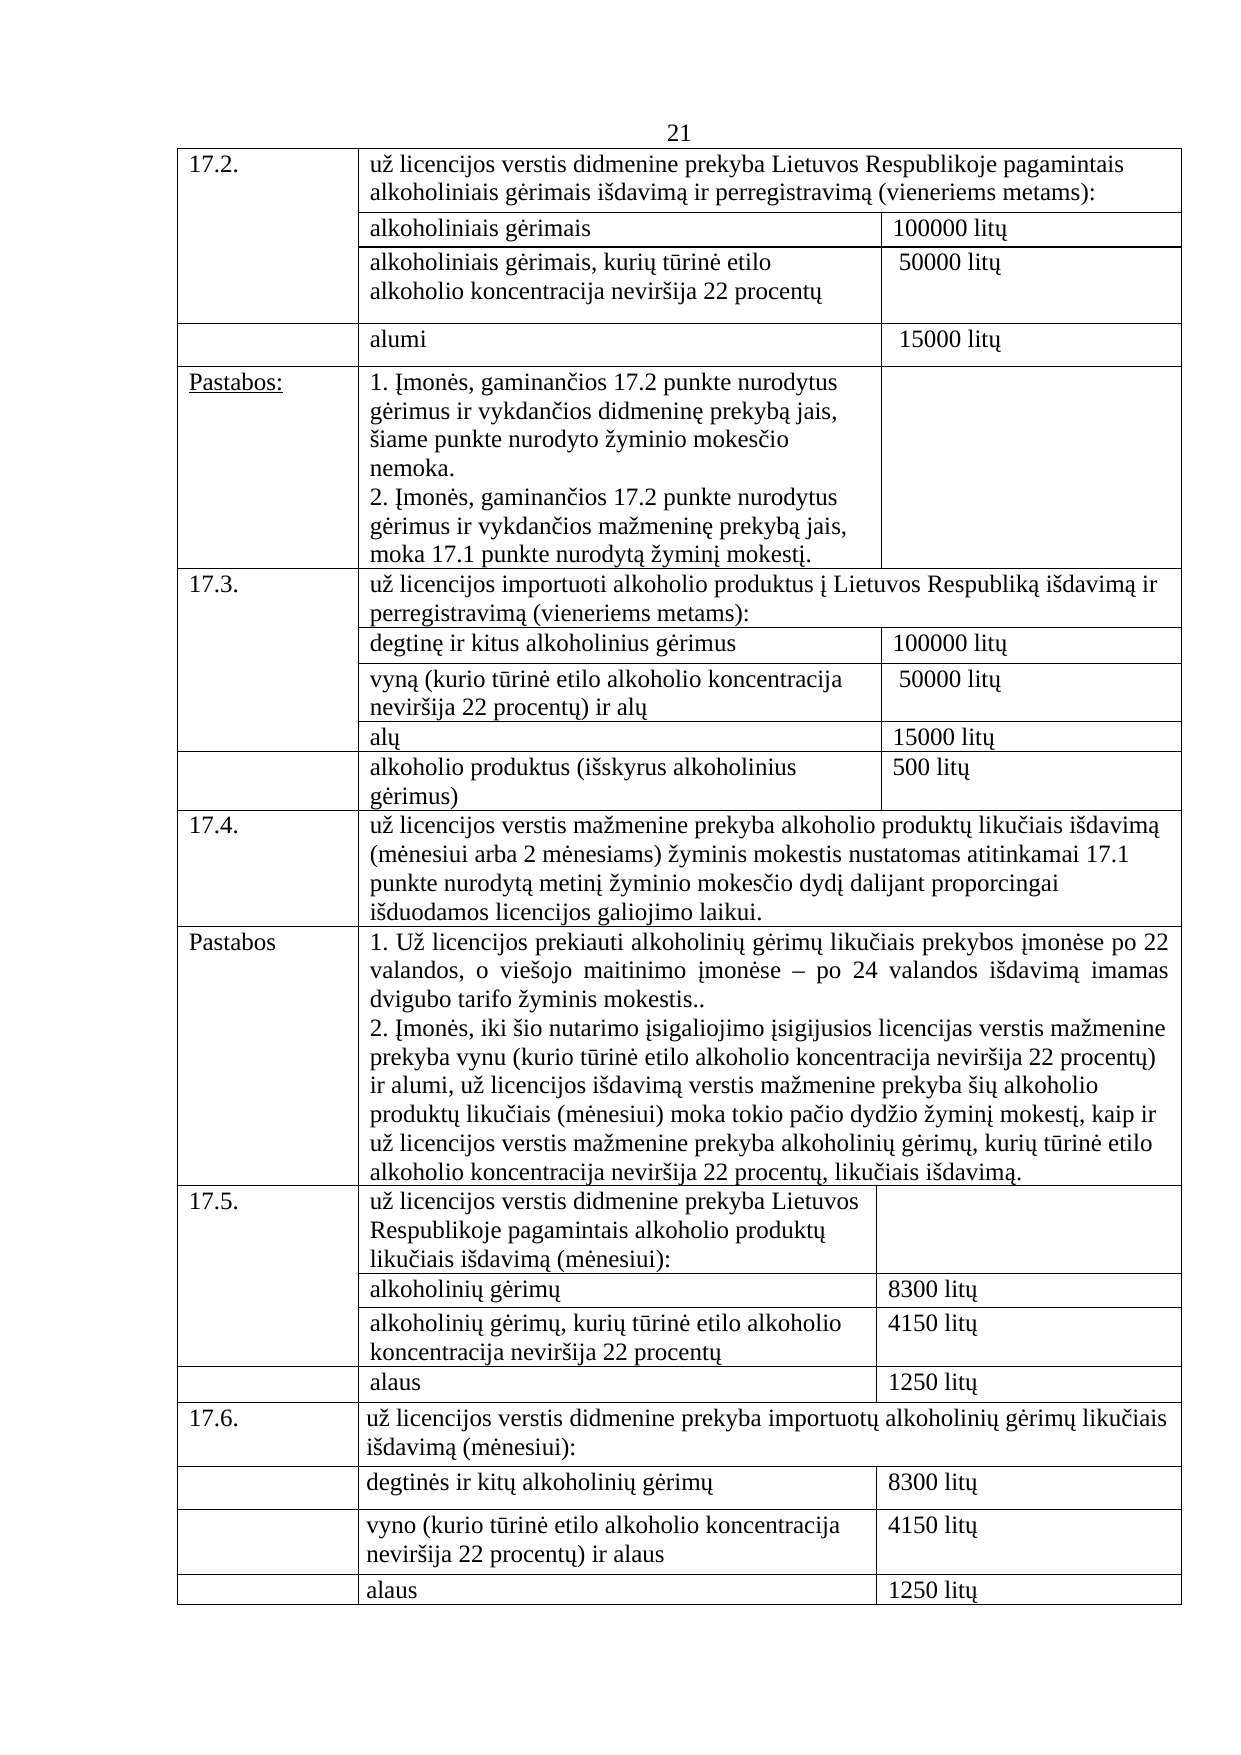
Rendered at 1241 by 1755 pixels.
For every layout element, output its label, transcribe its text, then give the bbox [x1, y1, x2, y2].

table_cell už licencijos verstis didmenine prekyba importuotų alkoholinių gėrimų likučiais išdavimą (mėnesiui): [359, 1403, 1181, 1466]
table_cell alkoholinių gėrimų, kurių tūrinė etilo alkoholio koncentracija neviršija 22 procentų [359, 1308, 876, 1366]
table_cell 15000 litų [882, 722, 1181, 751]
table_cell alkoholinių gėrimų [359, 1274, 876, 1307]
table_cell 17.3. [178, 569, 358, 751]
table_cell [178, 324, 358, 366]
table_cell [178, 1467, 358, 1509]
table_cell 8300 litų [877, 1274, 1181, 1307]
table_cell 17.2. [178, 149, 358, 323]
table_cell 1250 litų [877, 1575, 1181, 1603]
table_cell 4150 litų [877, 1308, 1181, 1366]
table_cell 100000 litų [882, 628, 1181, 663]
table_cell degtinės ir kitų alkoholinių gėrimų [359, 1467, 876, 1509]
table_cell 17.6. [178, 1403, 358, 1466]
table_cell vyną (kurio tūrinė etilo alkoholio koncentracija neviršija 22 procentų) ir alų [359, 664, 881, 721]
table_cell vyno (kurio tūrinė etilo alkoholio koncentracija neviršija 22 procentų) ir alaus [359, 1510, 876, 1574]
table_cell alkoholiniais gėrimais [359, 213, 881, 246]
table_cell 15000 litų [882, 324, 1181, 366]
table_cell už licencijos verstis mažmenine prekyba alkoholio produktų likučiais išdavimą (mėnesiui arba 2 mėnesiams) žyminis mokestis nustatomas atitinkamai 17.1 punkte nurodytą metinį žyminio mokesčio dydį dalijant proporcingai išduodamos licencijos galiojimo laikui. [359, 811, 1181, 926]
table_cell Pastabos: [178, 367, 358, 568]
table_cell [882, 367, 1181, 568]
table_cell 8300 litų [877, 1467, 1181, 1509]
table_cell alkoholiniais gėrimais, kurių tūrinė etilo alkoholio koncentracija neviršija 22 procentų [359, 248, 881, 323]
table_cell [178, 1575, 358, 1603]
table_cell 50000 litų [882, 664, 1181, 721]
table_cell 17.4. [178, 811, 358, 926]
table_cell 1. Įmonės, gaminančios 17.2 punkte nurodytus gėrimus ir vykdančios didmeninę prekybą jais, šiame punkte nurodyto žyminio mokesčio nemoka. 2. Įmonės, gaminančios 17.2 punkte nurodytus gėrimus ir vykdančios mažmeninę prekybą jais, moka 17.1 punkte nurodytą žyminį mokestį. [359, 367, 881, 568]
table_cell alaus [359, 1575, 876, 1603]
table_cell 50000 litų [882, 248, 1181, 323]
table_cell už licencijos verstis didmenine prekyba Lietuvos Respublikoje pagamintais alkoholio produktų likučiais išdavimą (mėnesiui): [359, 1186, 876, 1273]
table_cell degtinę ir kitus alkoholinius gėrimus [359, 628, 881, 663]
table_cell 17.5. [178, 1186, 358, 1366]
table_cell Pastabos [178, 927, 358, 1185]
table_cell [178, 752, 358, 809]
table_cell 4150 litų [877, 1510, 1181, 1574]
table_cell alų [359, 722, 881, 751]
table_cell už licencijos importuoti alkoholio produktus į Lietuvos Respubliką išdavimą ir perregistravimą (vieneriems metams): [359, 569, 1181, 627]
table_cell 500 litų [882, 752, 1181, 809]
table_cell alaus [359, 1367, 876, 1402]
table_cell 1250 litų [877, 1367, 1181, 1402]
table_cell 100000 litų [882, 213, 1181, 246]
table_cell 1. Už licencijos prekiauti alkoholinių gėrimų likučiais prekybos įmonėse po 22 valandos, o viešojo maitinimo įmonėse – po 24 valandos išdavimą imamas dvigubo tarifo žyminis mokestis.. 2. Įmonės, iki šio nutarimo įsigaliojimo įsigijusios licencijas verstis mažmenine prekyba vynu (kurio tūrinė etilo alkoholio koncentracija neviršija 22 procentų) ir alumi, už licencijos išdavimą verstis mažmenine prekyba šių alkoholio produktų likučiais (mėnesiui) moka tokio pačio dydžio žyminį mokestį, kaip ir už licencijos verstis mažmenine prekyba alkoholinių gėrimų, kurių tūrinė etilo alkoholio koncentracija neviršija 22 procentų, likučiais išdavimą. [359, 927, 1181, 1185]
table_cell alkoholio produktus (išskyrus alkoholinius gėrimus) [359, 752, 881, 809]
table_cell [877, 1186, 1181, 1273]
table_cell už licencijos verstis didmenine prekyba Lietuvos Respublikoje pagamintais alkoholiniais gėrimais išdavimą ir perregistravimą (vieneriems metams): [359, 149, 1181, 212]
table_cell [178, 1367, 358, 1402]
table_cell [178, 1510, 358, 1574]
table_cell alumi [359, 324, 881, 366]
